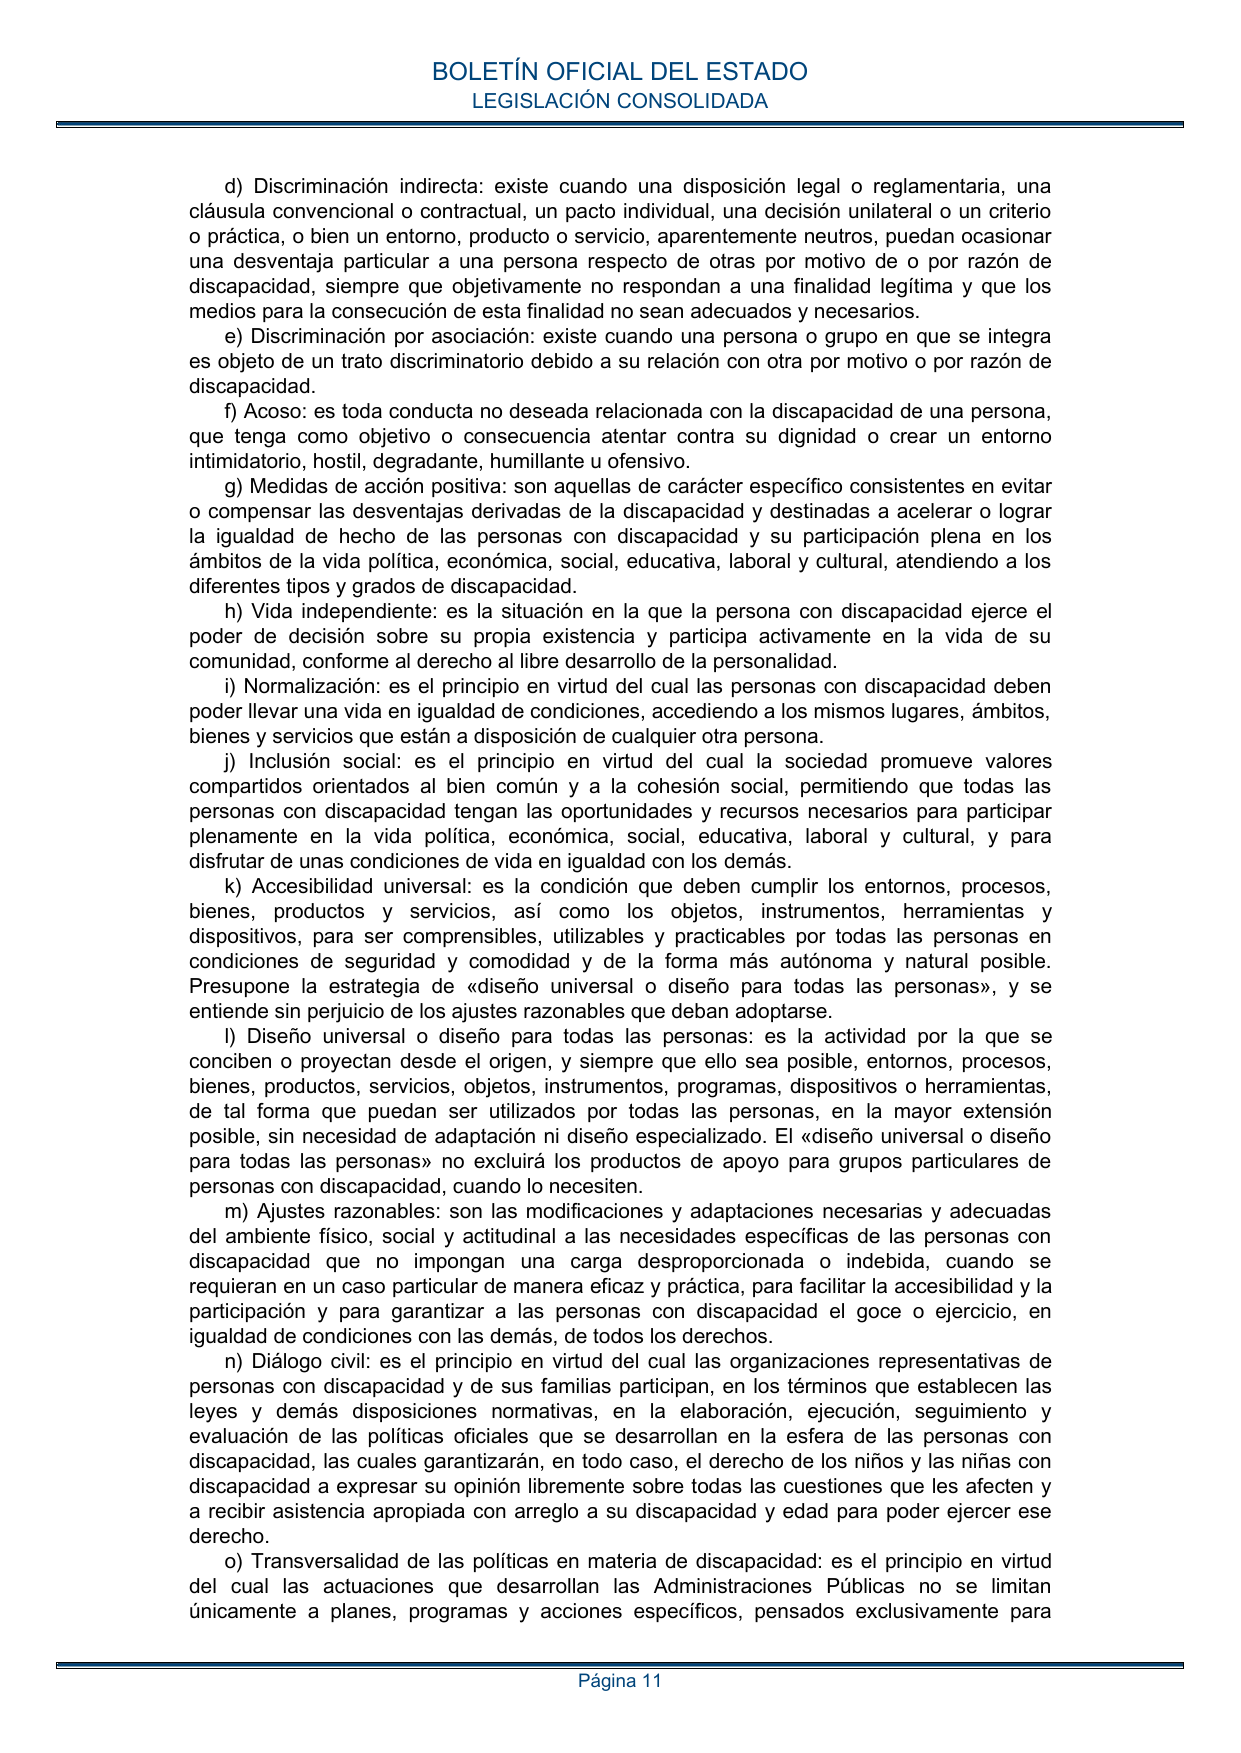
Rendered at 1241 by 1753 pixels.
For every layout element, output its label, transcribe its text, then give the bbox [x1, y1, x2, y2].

text BOLETÍN OFICIAL DEL ESTADO [432, 53, 833, 87]
text una desventaja particular a una persona respecto de otras por motivo de o por razón de [189, 249, 1076, 274]
text bienes y servicios que están a disposición de cualquier otra persona. [189, 724, 1076, 749]
text plenamente en la vida política, económica, social, educativa, laboral y cultural, y para [189, 824, 1076, 849]
text para todas las personas» no excluirá los productos de apoyo para grupos particulares de [189, 1149, 1076, 1174]
text h) Vida independiente: es la situación en la que la persona con discapacidad ejerce el [224, 599, 1076, 624]
text bienes, productos, servicios, objetos, instrumentos, programas, dispositivos o herramientas, [189, 1074, 1076, 1099]
text personas con discapacidad y de sus familias participan, en los términos que establecen las [189, 1374, 1076, 1399]
text m) Ajustes razonables: son las modificaciones y adaptaciones necesarias y adecuadas [224, 1199, 1076, 1224]
text dispositivos, para ser comprensibles, utilizables y practicables por todas las personas en [189, 924, 1076, 949]
text disfrutar de unas condiciones de vida en igualdad con los demás. [189, 849, 1076, 874]
picture [57, 1663, 1183, 1668]
text participación y para garantizar a las personas con discapacidad el goce o ejercicio, en [189, 1299, 1076, 1324]
text leyes y demás disposiciones normativas, en la elaboración, ejecución, seguimiento y [189, 1399, 1076, 1424]
text derecho. [189, 1524, 1076, 1549]
text condiciones de seguridad y comodidad y de la forma más autónoma y natural posible. [189, 949, 1076, 974]
text compartidos orientados al bien común y a la cohesión social, permitiendo que todas las [189, 774, 1076, 799]
text o práctica, o bien un entorno, producto o servicio, aparentemente neutros, puedan ocasionar [189, 224, 1076, 249]
text g) Medidas de acción positiva: son aquellas de carácter específico consistentes en evitar [224, 474, 1076, 499]
text n) Diálogo civil: es el principio en virtud del cual las organizaciones representativas de [224, 1349, 1076, 1374]
picture [57, 122, 1183, 127]
text conciben o proyectan desde el origen, y siempre que ello sea posible, entornos, procesos, [189, 1049, 1076, 1074]
text posible, sin necesidad de adaptación ni diseño especializado. El «diseño universal o diseño [189, 1124, 1076, 1149]
text j) Inclusión social: es el principio en virtud del cual la sociedad promueve valores [224, 749, 1076, 774]
text a recibir asistencia apropiada con arreglo a su discapacidad y edad para poder ejercer ese [189, 1499, 1076, 1524]
text discapacidad, las cuales garantizarán, en todo caso, el derecho de los niños y las niñas con [189, 1449, 1076, 1474]
text discapacidad que no impongan una carga desproporcionada o indebida, cuando se [189, 1249, 1076, 1274]
text discapacidad. [189, 374, 1076, 399]
text del ambiente físico, social y actitudinal a las necesidades específicas de las personas con [189, 1224, 1076, 1249]
text l) Diseño universal o diseño para todas las personas: es la actividad por la que se [224, 1024, 1076, 1049]
text de tal forma que puedan ser utilizados por todas las personas, en la mayor extensión [189, 1099, 1076, 1124]
text discapacidad, siempre que objetivamente no respondan a una finalidad legítima y que los [189, 274, 1076, 299]
text discapacidad a expresar su opinión libremente sobre todas las cuestiones que les afecten y [189, 1474, 1076, 1499]
text es objeto de un trato discriminatorio debido a su relación con otra por motivo o por razón de [189, 349, 1076, 374]
text que tenga como objetivo o consecuencia atentar contra su dignidad o crear un entorno [189, 424, 1076, 449]
text k) Accesibilidad universal: es la condición que deben cumplir los entornos, procesos, [224, 874, 1076, 899]
text Página 11 [578, 1668, 687, 1693]
text bienes, productos y servicios, así como los objetos, instrumentos, herramientas y [189, 899, 1076, 924]
text d) Discriminación indirecta: existe cuando una disposición legal o reglamentaria, una [224, 171, 1076, 199]
text del cual las actuaciones que desarrollan las Administraciones Públicas no se limitan [189, 1574, 1076, 1599]
text únicamente a planes, programas y acciones específicos, pensados exclusivamente para [189, 1599, 1076, 1624]
text LEGISLACIÓN CONSOLIDADA [472, 86, 793, 114]
text igualdad de condiciones con las demás, de todos los derechos. [189, 1324, 1076, 1349]
text evaluación de las políticas oficiales que se desarrollan en la esfera de las personas con [189, 1424, 1076, 1449]
text o compensar las desventajas derivadas de la discapacidad y destinadas a acelerar o lograr [189, 499, 1076, 524]
text poder de decisión sobre su propia existencia y participa activamente en la vida de su [189, 624, 1076, 649]
text i) Normalización: es el principio en virtud del cual las personas con discapacidad deben [224, 674, 1076, 699]
text ámbitos de la vida política, económica, social, educativa, laboral y cultural, atendiendo a los [189, 549, 1076, 574]
text f) Acoso: es toda conducta no deseada relacionada con la discapacidad de una persona, [224, 399, 1076, 424]
text comunidad, conforme al derecho al libre desarrollo de la personalidad. [189, 649, 1076, 674]
text personas con discapacidad tengan las oportunidades y recursos necesarios para participar [189, 799, 1076, 824]
text Presupone la estrategia de «diseño universal o diseño para todas las personas», y se [189, 974, 1076, 999]
text medios para la consecución de esta finalidad no sean adecuados y necesarios. [189, 299, 1076, 324]
text poder llevar una vida en igualdad de condiciones, accediendo a los mismos lugares, ámbitos, [189, 699, 1076, 724]
text personas con discapacidad, cuando lo necesiten. [189, 1174, 1076, 1199]
text cláusula convencional o contractual, un pacto individual, una decisión unilateral o un criterio [189, 199, 1076, 224]
text diferentes tipos y grados de discapacidad. [189, 574, 1076, 599]
text intimidatorio, hostil, degradante, humillante u ofensivo. [189, 449, 1076, 474]
text requieran en un caso particular de manera eficaz y práctica, para facilitar la accesibilidad y la [189, 1274, 1076, 1299]
text entiende sin perjuicio de los ajustes razonables que deban adoptarse. [189, 999, 1076, 1024]
text la igualdad de hecho de las personas con discapacidad y su participación plena en los [189, 524, 1076, 549]
text o) Transversalidad de las políticas en materia de discapacidad: es el principio en virtud [224, 1546, 1076, 1574]
text e) Discriminación por asociación: existe cuando una persona o grupo en que se integra [224, 324, 1076, 349]
